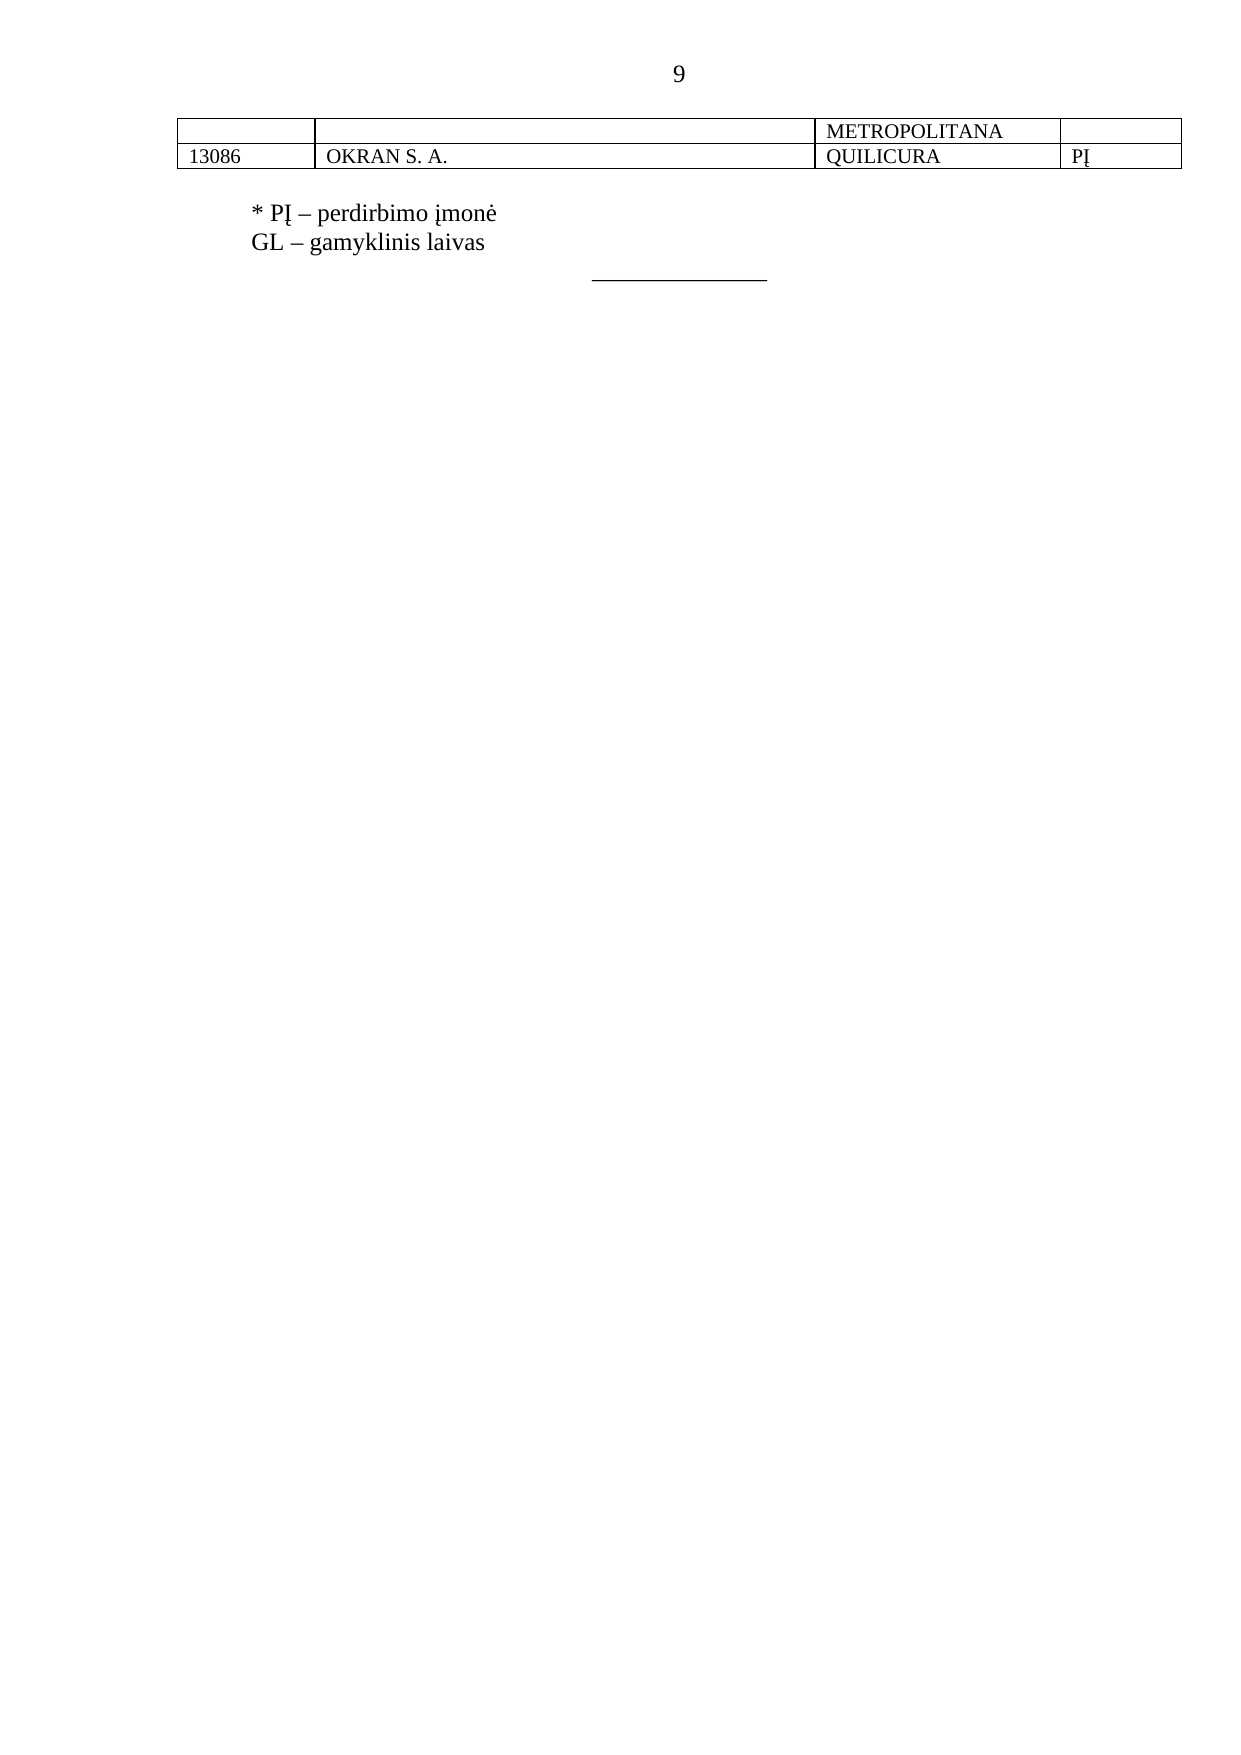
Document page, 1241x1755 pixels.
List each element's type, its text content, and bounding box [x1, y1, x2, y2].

table_cell [178, 119, 314, 143]
table_cell METROPOLITANA [816, 119, 1060, 143]
text ______________ [177, 256, 1181, 284]
text GL – gamyklinis laivas [177, 227, 1181, 256]
table_cell PĮ [1061, 144, 1181, 168]
table_cell OKRAN S. A. [316, 144, 814, 168]
table_cell QUILICURA [816, 144, 1060, 168]
table_cell 13086 [178, 144, 314, 168]
table_cell [1061, 119, 1181, 143]
table_cell [316, 119, 814, 143]
text * PĮ – perdirbimo įmonė [177, 198, 1181, 227]
